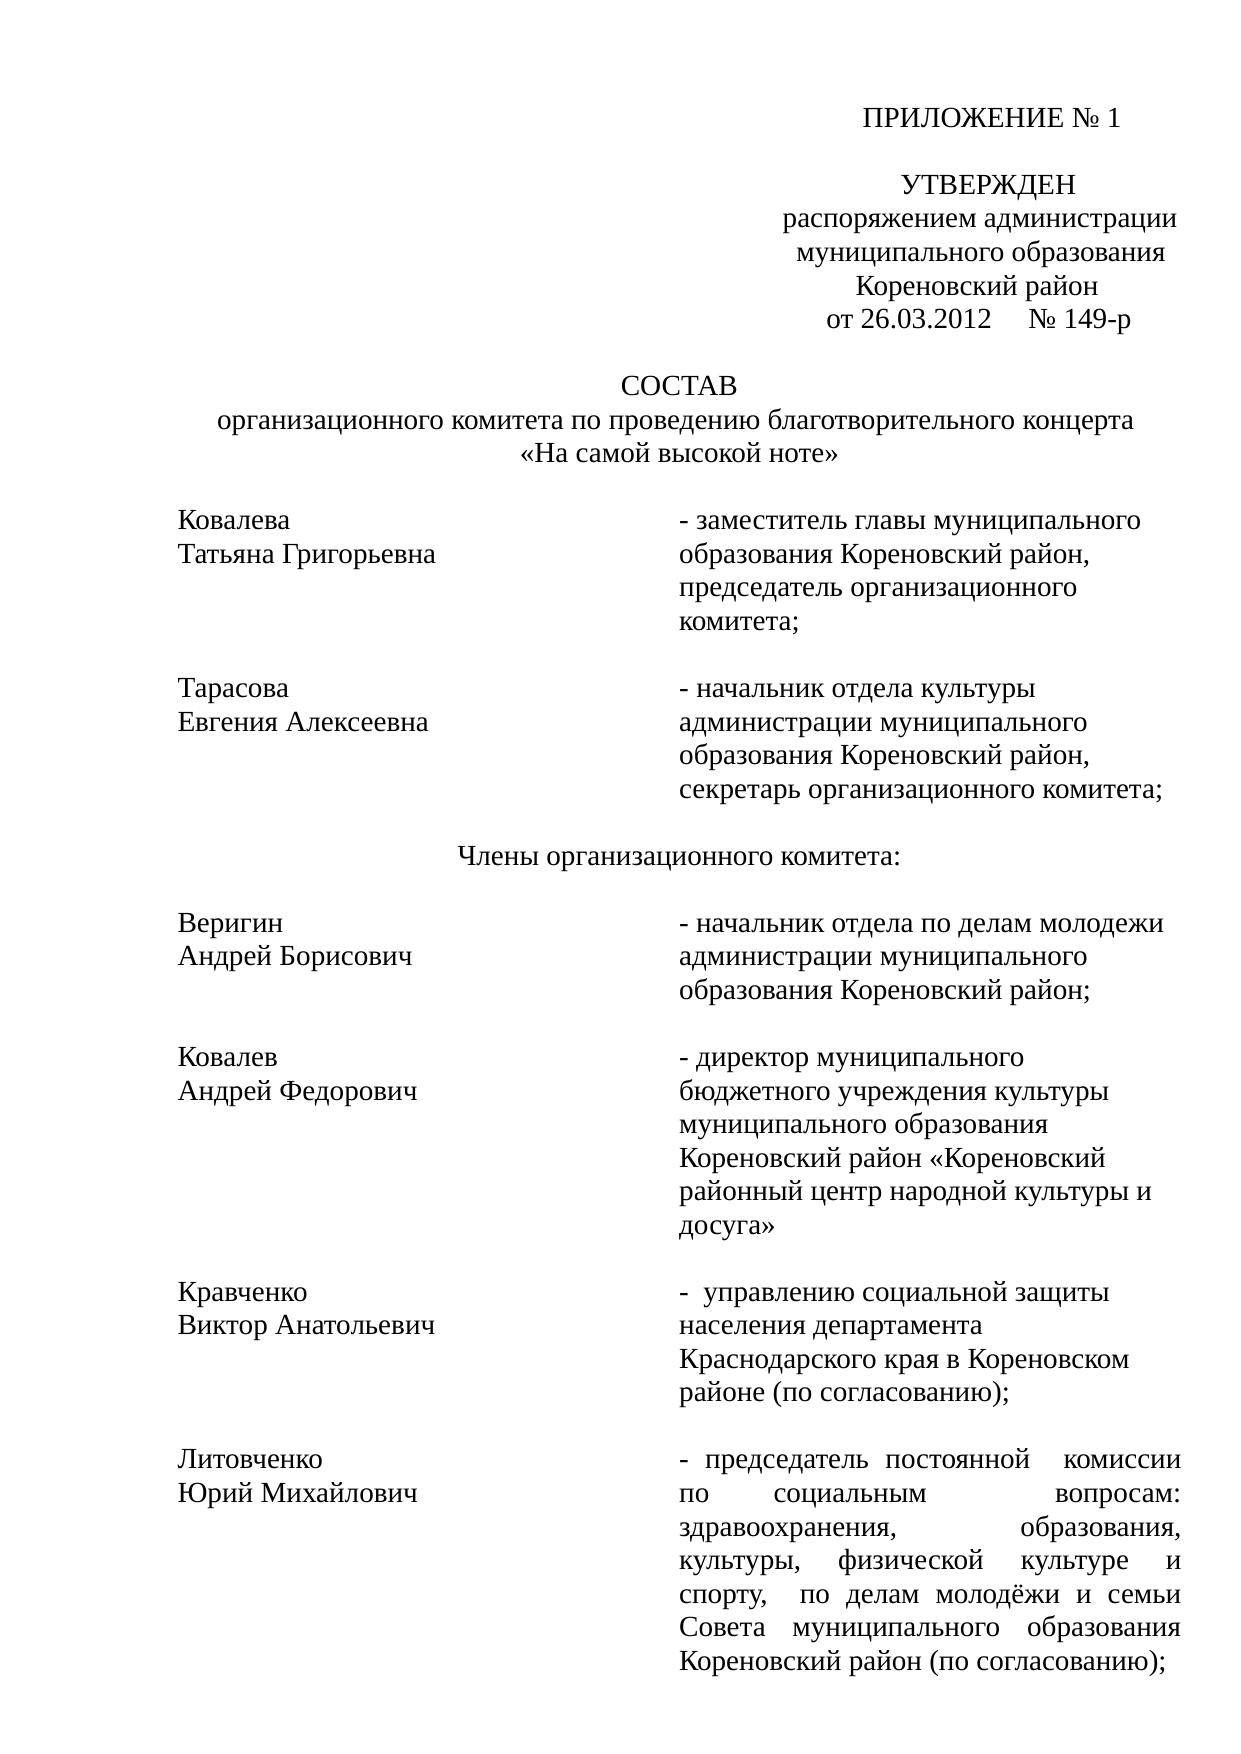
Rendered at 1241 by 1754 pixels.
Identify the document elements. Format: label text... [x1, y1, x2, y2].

text Кореновский район [177, 268, 1181, 301]
table_cell Веригин Андрей Борисович [177, 905, 679, 1039]
table_cell - начальник отдела по делам молодежи администрации муниципального образования Кореновский район; [679, 905, 1181, 1039]
table_cell - председатель постоянной комиссии по социальным вопросам: здравоохранения, образования, культуры, физической культуре и спорту, по делам молодёжи и семьи Совета муниципального образования Кореновский район (по согласованию); [679, 1442, 1181, 1676]
text ПРИЛОЖЕНИЕ № 1 [177, 100, 1181, 133]
table_cell Члены организационного комитета: [177, 838, 1181, 905]
text СОСТАВ [177, 368, 1181, 402]
table_header Ковалева Татьяна Григорьевна [177, 503, 679, 670]
table_cell - директор муниципального бюджетного учреждения культуры муниципального образования Кореновский район «Кореновский районный центр народной культуры и досуга» [679, 1039, 1181, 1274]
table_cell Ковалев Андрей Федорович [177, 1039, 679, 1274]
text муниципального образования [177, 234, 1181, 268]
table_cell - управлению социальной защиты населения департамента Краснодарского края в Кореновском районе (по согласованию); [679, 1274, 1181, 1442]
table_cell Тарасова Евгения Алексеевна [177, 670, 679, 838]
text распоряжением администрации [177, 201, 1181, 234]
text от 26.03.2012 № 149-р [177, 301, 1181, 335]
table_cell Кравченко Виктор Анатольевич [177, 1274, 679, 1442]
text «На самой высокой ноте» [177, 435, 1181, 469]
table_header - заместитель главы муниципального образования Кореновский район, председатель организационного комитета; [679, 503, 1181, 670]
table_cell - начальник отдела культуры администрации муниципального образования Кореновский район, секретарь организационного комитета; [679, 670, 1181, 838]
text УТВЕРЖДЕН [177, 167, 1181, 201]
table_cell Литовченко Юрий Михайлович [177, 1442, 679, 1676]
text организационного комитета по проведению благотворительного концерта [177, 402, 1181, 435]
